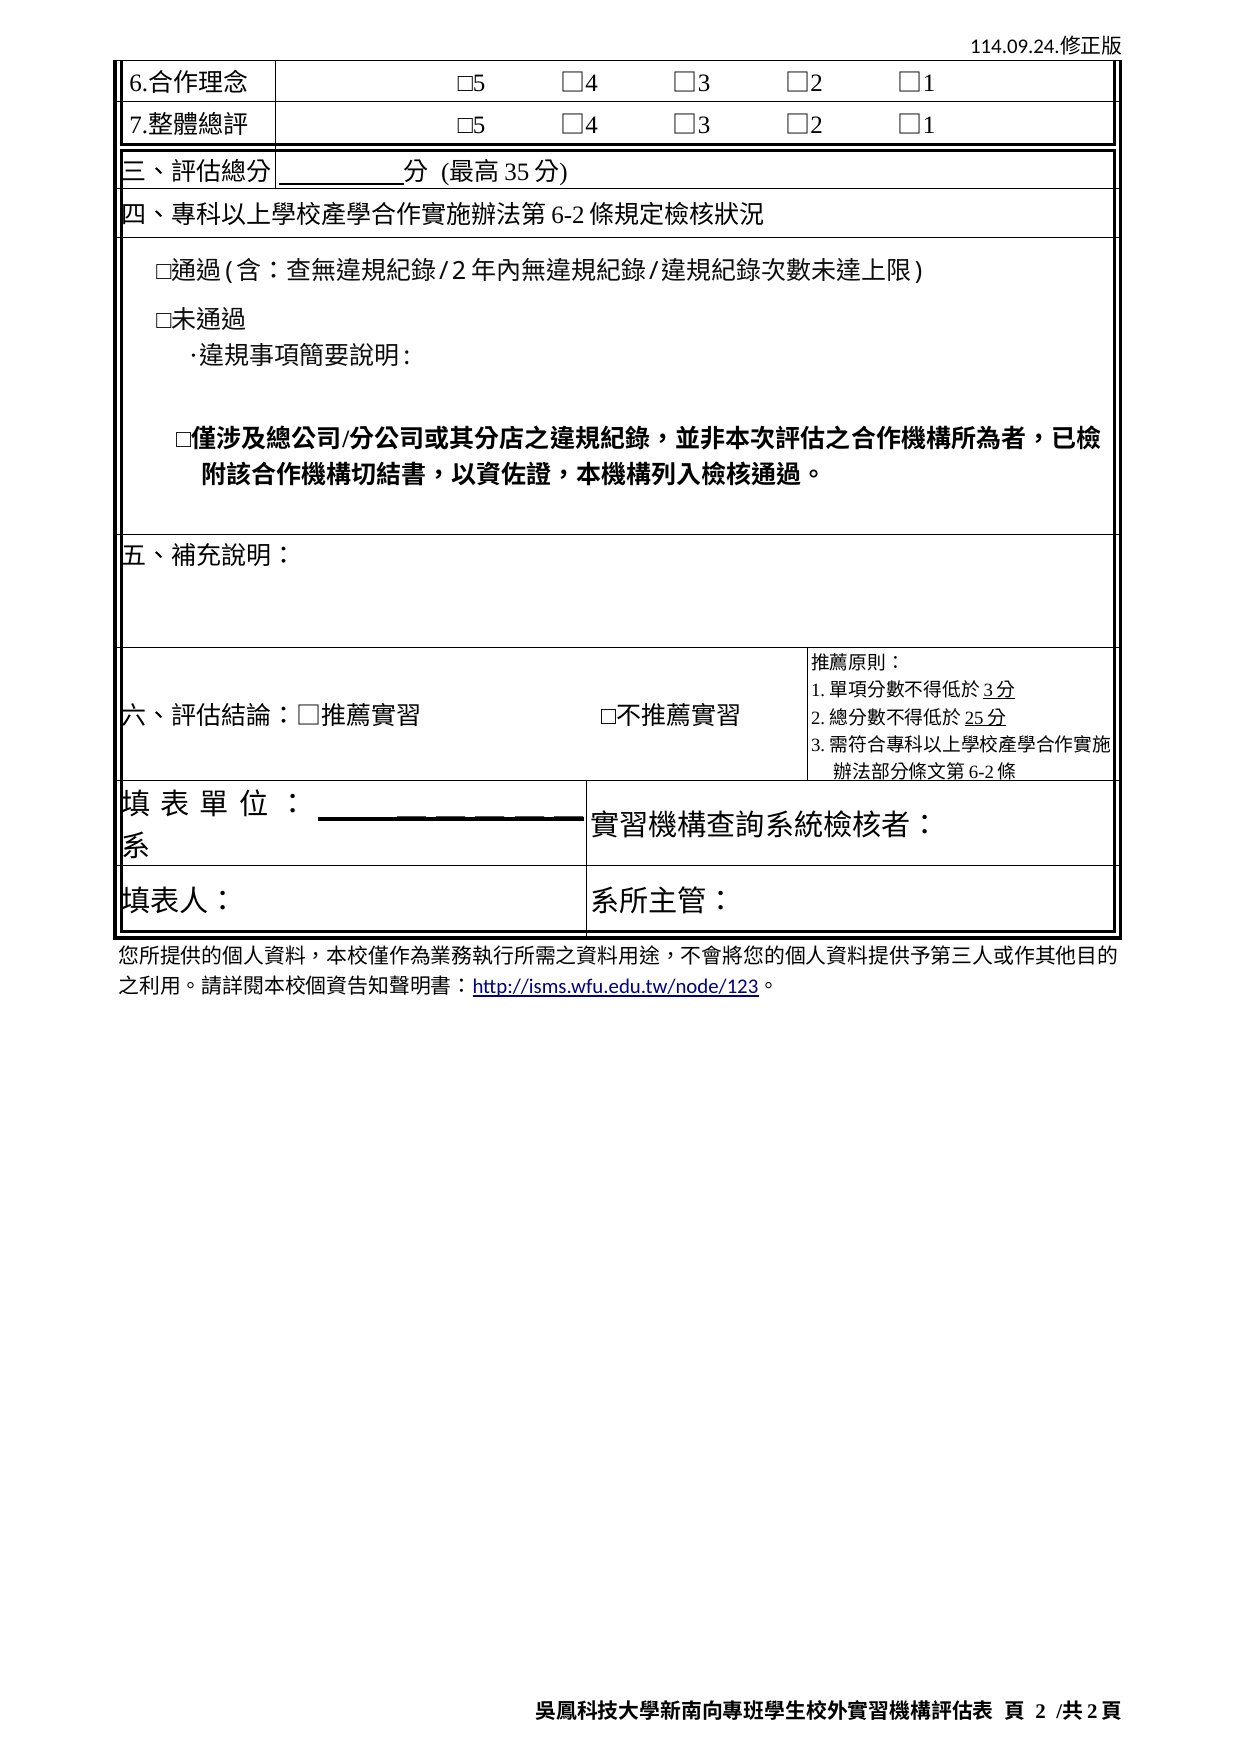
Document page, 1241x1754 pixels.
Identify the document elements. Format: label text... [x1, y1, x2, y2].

table_cell 六、評估結論：□推薦實習 □不推薦實習 [123, 648, 807, 779]
table_cell □5 □4 □3 □2 □1 [276, 61, 1113, 101]
table_cell □5 □4 □3 □2 □1 [276, 102, 1113, 142]
table_cell 7.整體總評 [123, 102, 275, 142]
table_cell 四、專科以上學校產學合作實施辦法第6-2條規定檢核狀況 [123, 189, 1113, 237]
table_cell 分 (最高35分) [276, 143, 1117, 188]
table_cell 6.合作理念 [123, 61, 275, 101]
table_cell 五、補充說明： [123, 535, 1113, 647]
table_cell 填表人： [123, 866, 586, 930]
table_cell 三、評估總分 [118, 143, 275, 188]
table_cell 推薦原則： 1. 單項分數不得低於3分 2. 總分數不得低於25分 3. 需符合專科以上學校產學合作實施辦法部分條文第6-2條 [808, 648, 1113, 779]
text 您所提供的個人資料，本校僅作為業務執行所需之資料用途，不會將您的個人資料提供予第三人或作其他目的之利用。請詳閱本校個資告知聲明書：http://isms.wfu.edu.tw/node/123。 [118, 940, 1122, 1000]
table_cell 實習機構查詢系統檢核者： [587, 781, 1113, 865]
table_cell 系所主管： [587, 866, 1113, 930]
table_cell □通過(含：查無違規紀錄/2年內無違規紀錄/違規紀錄次數未達上限) □未通過 違規事項簡要說明: □僅涉及總公司/分公司或其分店之違規紀錄，並非本次評估之合作機構所為者，已檢附該合作機構切結書，以資佐證，本機構列入檢核通過。 [123, 238, 1113, 534]
